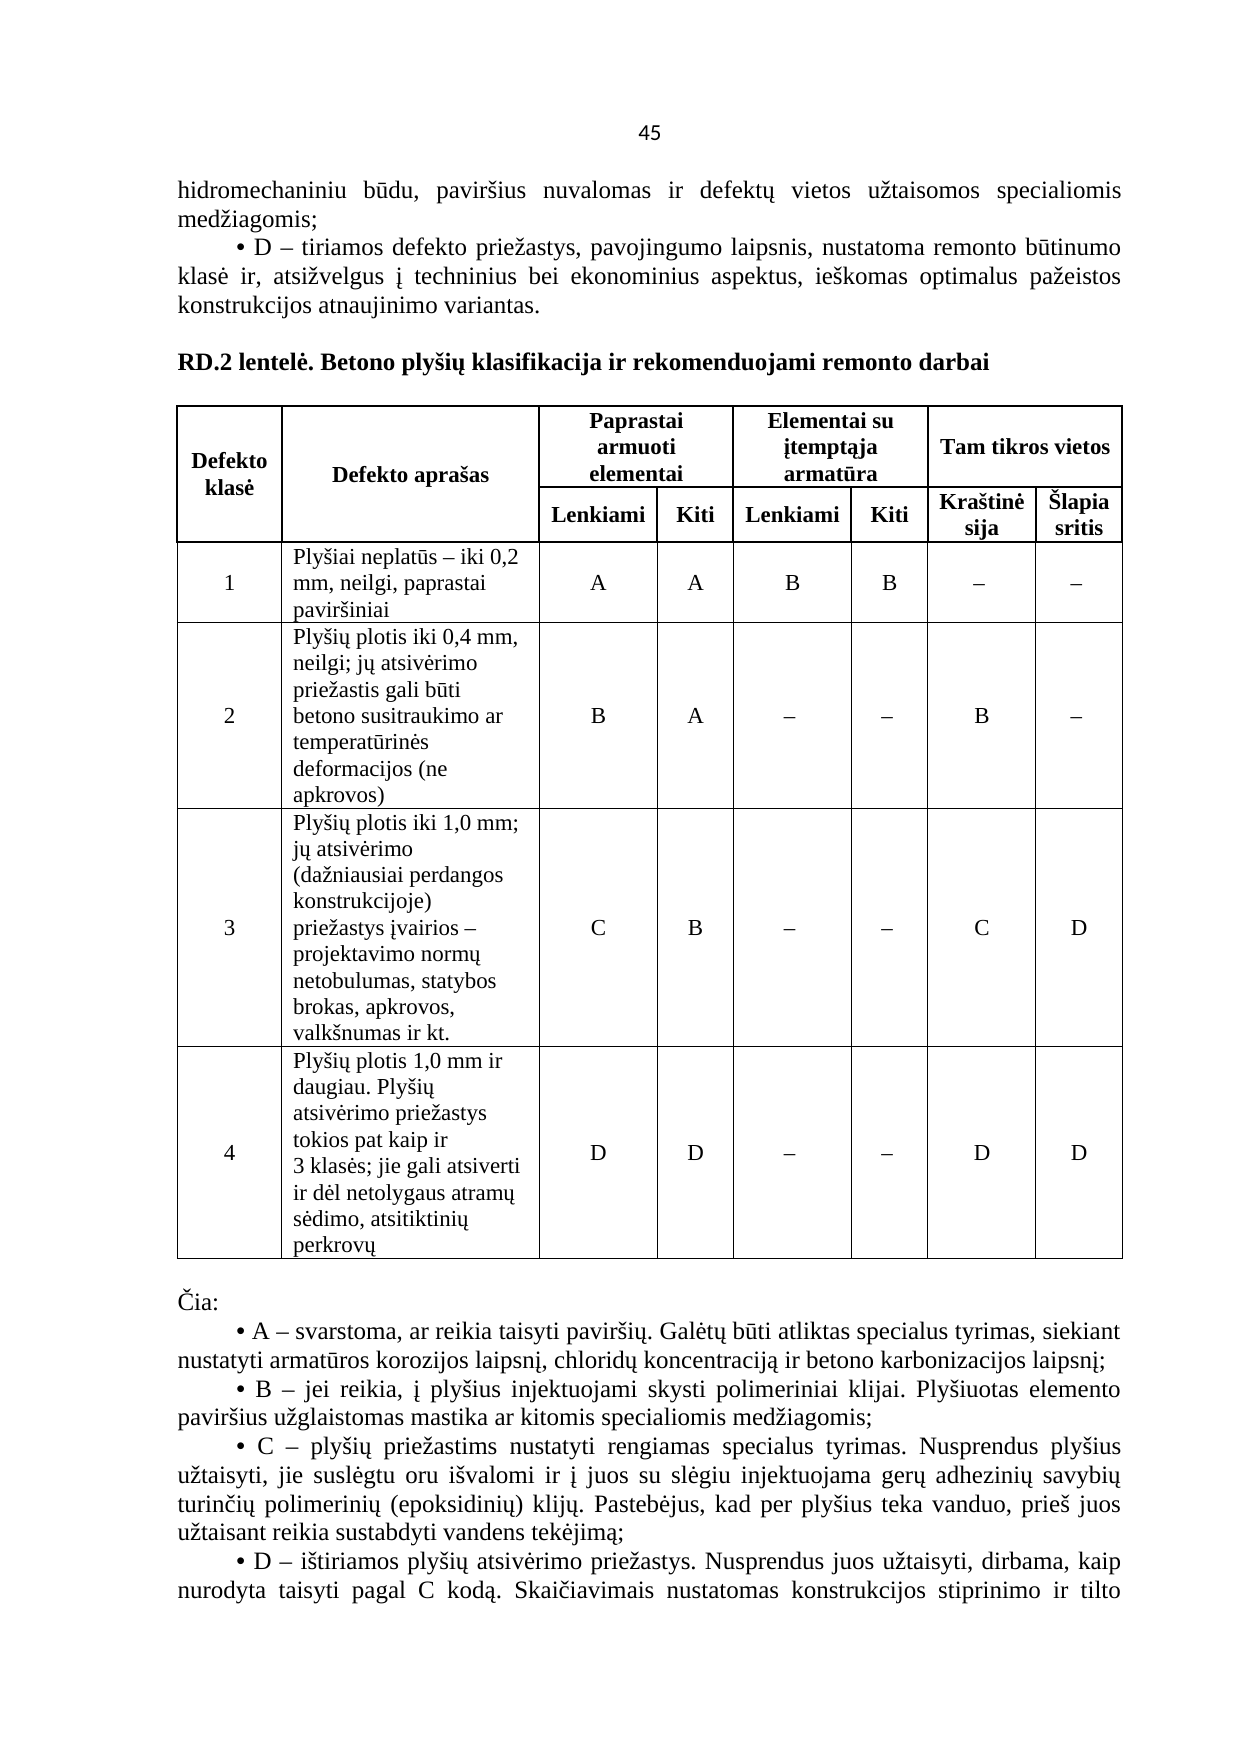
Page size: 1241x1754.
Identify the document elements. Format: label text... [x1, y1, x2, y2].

table_cell Šlapia sritis [1111, 488, 1121, 541]
table_header Paprastai armuoti elementai [722, 407, 732, 486]
table_header Tam tikros vietos [929, 407, 1121, 486]
table_cell – [734, 1047, 851, 1258]
table_cell D [1036, 809, 1122, 1046]
table_cell B [852, 543, 927, 622]
table_cell Lenkiami [540, 488, 656, 541]
table_cell A [540, 543, 657, 622]
table_cell D [1036, 1047, 1122, 1258]
table_cell Lenkiami [734, 488, 850, 541]
text • D – ištiriamos plyšių atsivėrimo priežastys. Nusprendus juos užtaisyti, dirbama, kaip nurodyta taisyti pagal C kodą. Skaičiavimais nustatomas konstrukcijos stiprinimo ir tilto [177, 1546, 1122, 1604]
table_cell 3 [178, 809, 281, 1046]
table_cell B [734, 543, 851, 622]
table_cell Kraštinė sija [1024, 488, 1035, 541]
table_cell – [734, 623, 851, 807]
text • C – plyšių priežastims nustatyti rengiamas specialus tyrimas. Nusprendus plyšius užtaisyti, jie suslėgtu oru išvalomi ir į juos su slėgiu injektuojama gerų adhezinių savybių turinčių polimerinių (epoksidinių) klijų. Pastebėjus, kad per plyšius teka vanduo, prieš juos užtaisant reikia sustabdyti vandens tekėjimą; [177, 1431, 1122, 1546]
table_cell A [658, 623, 733, 807]
table_cell – [852, 809, 927, 1046]
table_cell D [540, 1047, 657, 1258]
table_cell B [928, 623, 1035, 807]
text • A – svarstoma, ar reikia taisyti paviršių. Galėtų būti atliktas specialus tyrimas, siekiant nustatyti armatūros korozijos laipsnį, chloridų koncentraciją ir betono karbonizacijos laipsnį; [177, 1316, 1122, 1374]
table_cell C [540, 809, 657, 1046]
table_cell – [852, 1047, 927, 1258]
table_header Paprastai armuoti elementai [540, 407, 550, 486]
table_header Elementai su įtemptąja armatūra [917, 407, 927, 486]
table_cell 2 [178, 623, 281, 807]
table_cell C [928, 809, 1035, 1046]
table_cell Kiti [658, 488, 732, 541]
table_cell – [734, 809, 851, 1046]
text hidromechaniniu būdu, paviršius nuvalomas ir defektų vietos užtaisomos specialiomis medžiagomis; [177, 175, 1122, 232]
table_cell – [1036, 623, 1122, 807]
table_header Defekto aprašas [283, 407, 538, 541]
table_cell 1 [178, 543, 281, 622]
table_header Elementai su įtemptąja armatūra [734, 407, 744, 486]
table_cell – [928, 543, 1035, 622]
text • B – jei reikia, į plyšius injektuojami skysti polimeriniai klijai. Plyšiuotas elemento paviršius užglaistomas mastika ar kitomis specialiomis medžiagomis; [177, 1374, 1122, 1431]
text RD.2 lentelė. Betono plyšių klasifikacija ir rekomenduojami remonto darbai [177, 347, 1122, 376]
table_cell 4 [178, 1047, 281, 1258]
table_cell B [540, 623, 657, 807]
text Čia: [177, 1287, 1122, 1316]
table_cell A [658, 543, 733, 622]
table_cell Kraštinė sija [929, 488, 939, 541]
table_cell B [658, 809, 733, 1046]
table_cell D [658, 1047, 733, 1258]
table_cell Šlapia sritis [1037, 488, 1047, 541]
table_cell D [928, 1047, 1035, 1258]
table_header Defekto klasė [178, 407, 281, 541]
table_cell – [852, 623, 927, 807]
table_cell – [1036, 543, 1122, 622]
text • D – tiriamos defekto priežastys, pavojingumo laipsnis, nustatoma remonto būtinumo klasė ir, atsižvelgus į techninius bei ekonominius aspektus, ieškomas optimalus pažeistos konstrukcijos atnaujinimo variantas. [177, 232, 1122, 319]
table_cell Kiti [852, 488, 927, 541]
